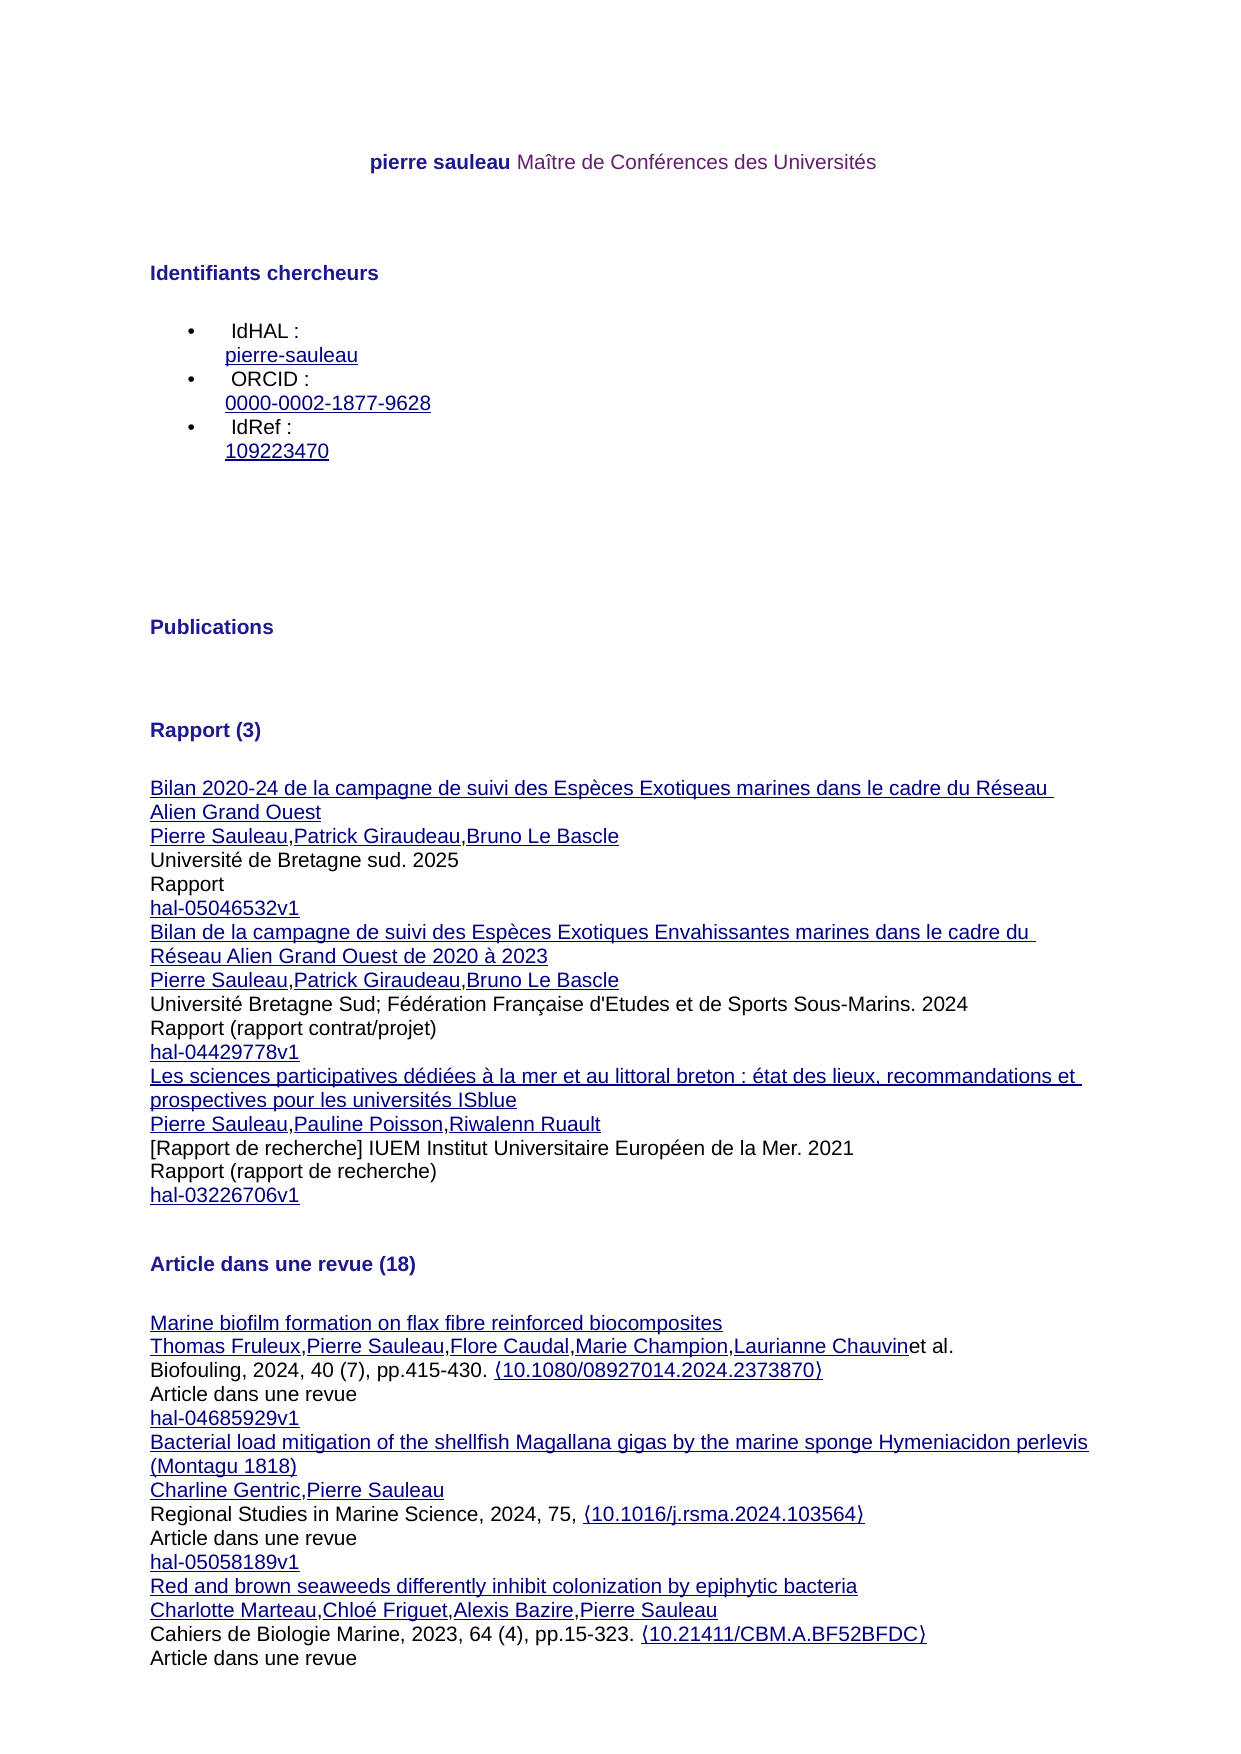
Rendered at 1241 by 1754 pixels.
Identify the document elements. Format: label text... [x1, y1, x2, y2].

list 0000-0002-1877-9628 [187, 391, 1090, 414]
table_cell Les sciences participatives dédiées à la mer et au littoral breton : état des lieux, recommandations et prospectives pour les universités ISblue Pierre Sauleau,Pauline Poisson,Riwalenn Ruault [Rapport de recherche] IUEM Institut Universitaire Européen de la Mer. 2021 Rapport (rapport de recherche) hal-03226706v1 [150, 1064, 1090, 1207]
table_header Marine biofilm formation on flax fibre reinforced biocomposites Thomas Fruleux,Pierre Sauleau,Flore Caudal,Marie Champion,Laurianne Chauvinet al. Biofouling, 2024, 40 (7), pp.415-430. ⟨10.1080/08927014.2024.2373870⟩ Article dans une revue hal-04685929v1 [150, 1310, 1090, 1430]
subtitle Rapport (3) [150, 718, 1090, 742]
list IdHAL : [187, 319, 1090, 343]
table_header Bilan 2020-24 de la campagne de suivi des Espèces Exotiques marines dans le cadre du Réseau Alien Grand Ouest Pierre Sauleau,Patrick Giraudeau,Bruno Le Bascle Université de Bretagne sud. 2025 Rapport hal-05046532v1 [150, 776, 1090, 920]
list IdRef : [187, 414, 1090, 438]
subtitle pierre sauleau Maître de Conférences des Universités [150, 150, 1090, 174]
table_cell Red and brown seaweeds differently inhibit colonization by epiphytic bacteria Charlotte Marteau,Chloé Friguet,Alexis Bazire,Pierre Sauleau Cahiers de Biologie Marine, 2023, 64 (4), pp.15-323. ⟨10.21411/CBM.A.BF52BFDC⟩ Article dans une revue [150, 1574, 1090, 1670]
subtitle Article dans une revue (18) [150, 1252, 1090, 1276]
list 109223470 [187, 438, 1090, 462]
table_cell Bilan de la campagne de suivi des Espèces Exotiques Envahissantes marines dans le cadre du Réseau Alien Grand Ouest de 2020 à 2023 Pierre Sauleau,Patrick Giraudeau,Bruno Le Bascle Université Bretagne Sud; Fédération Française d'Etudes et de Sports Sous-Marins. 2024 Rapport (rapport contrat/projet) hal-04429778v1 [150, 920, 1090, 1063]
list pierre-sauleau [187, 343, 1090, 367]
list ORCID : [187, 367, 1090, 391]
subtitle Publications [150, 614, 1090, 638]
table_cell Bacterial load mitigation of the shellfish Magallana gigas by the marine sponge Hymeniacidon perlevis (Montagu 1818) Charline Gentric,Pierre Sauleau Regional Studies in Marine Science, 2024, 75, ⟨10.1016/j.rsma.2024.103564⟩ Article dans une revue hal-05058189v1 [150, 1430, 1090, 1574]
subtitle Identifiants chercheurs [150, 260, 1090, 284]
